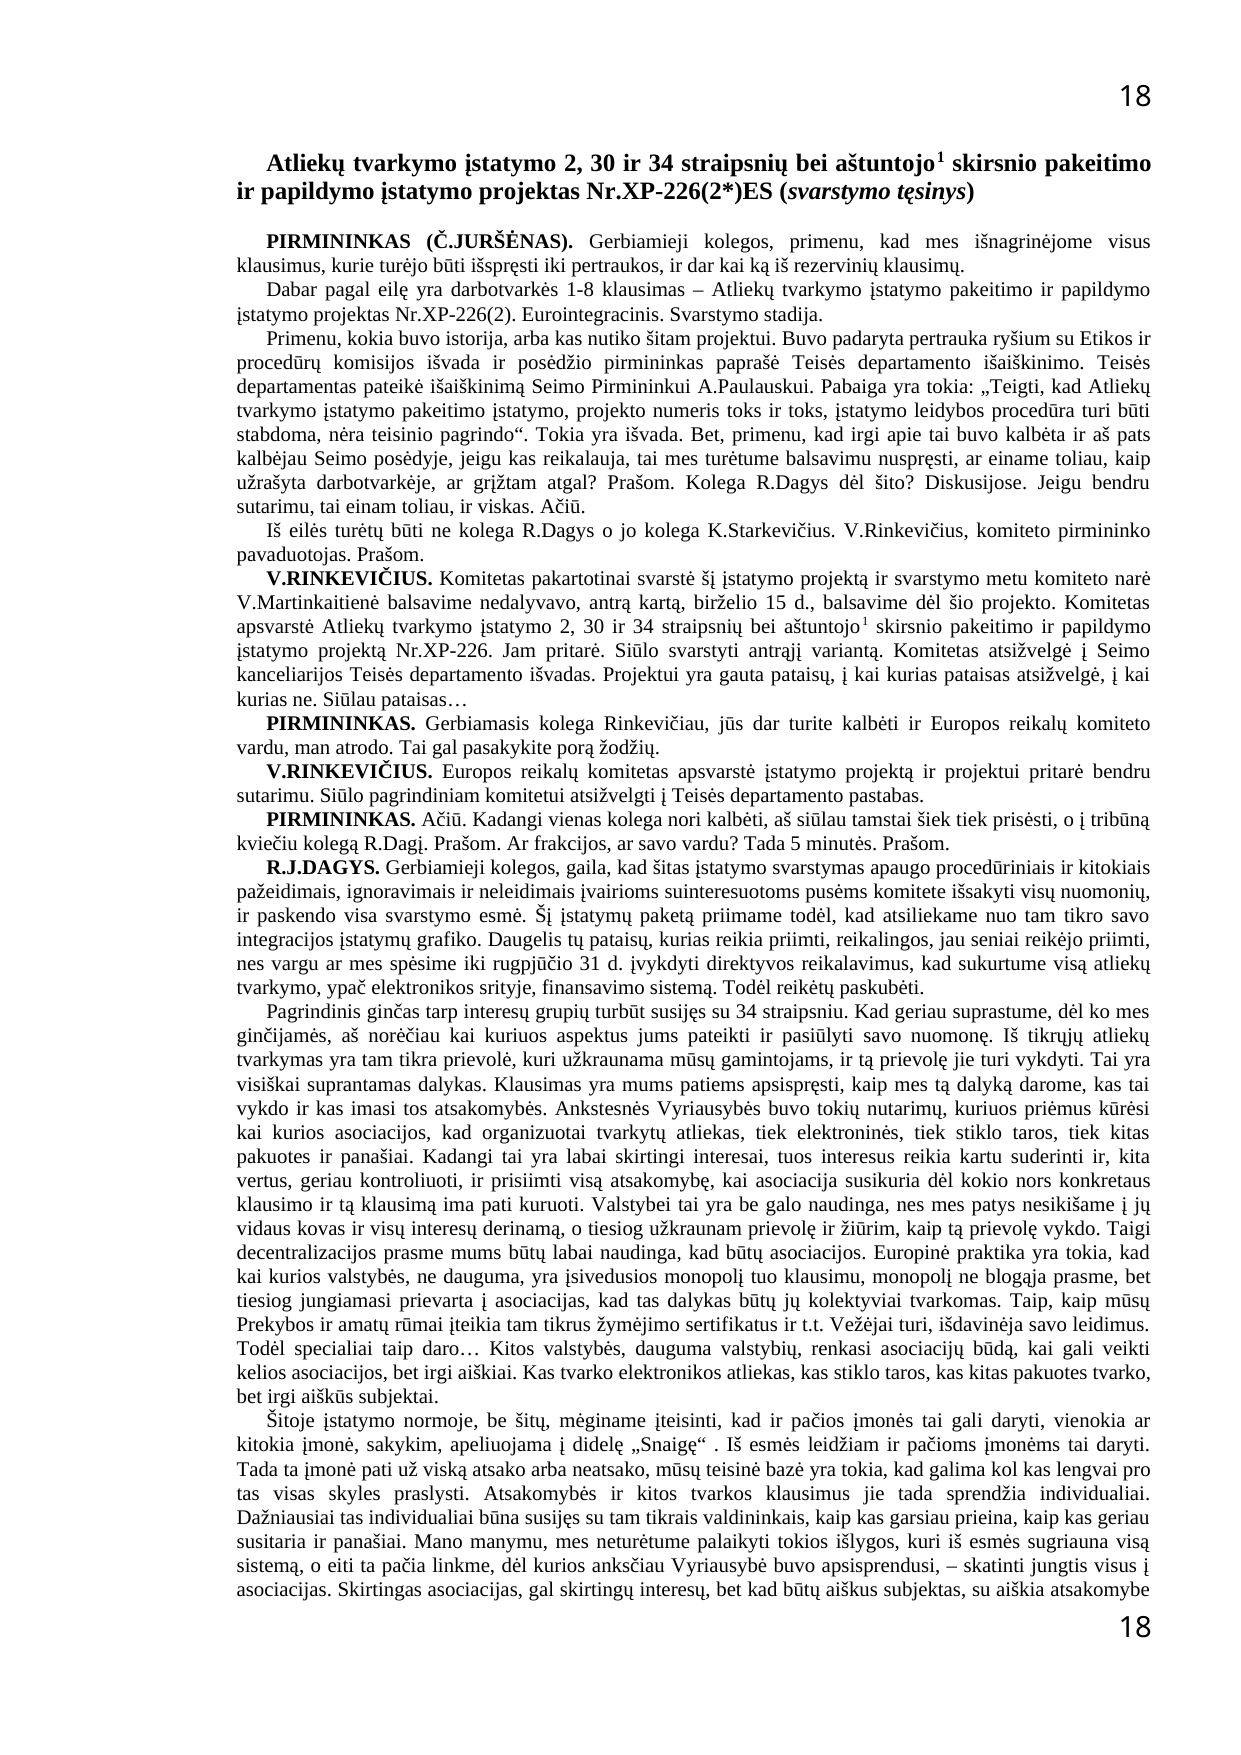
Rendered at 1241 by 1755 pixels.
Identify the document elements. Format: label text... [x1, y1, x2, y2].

text Šitoje įstatymo normoje, be šitų, mėginame įteisinti, kad ir pačios įmonės tai gali daryti, vienokia ar kitokia įmonė, sakykim, apeliuojama į didelę „Snaigę“ . Iš esmės leidžiam ir pačioms įmonėms tai daryti. Tada ta įmonė pati už viską atsako arba neatsako, mūsų teisinė bazė yra tokia, kad galima kol kas lengvai pro tas visas skyles praslysti. Atsakomybės ir kitos tvarkos klausimus jie tada sprendžia individualiai. Dažniausiai tas individualiai būna susijęs su tam tikrais valdininkais, kaip kas garsiau prieina, kaip kas geriau susitaria ir panašiai. Mano manymu, mes neturėtume palaikyti tokios išlygos, kuri iš esmės sugriauna visą sistemą, o eiti ta pačia linkme, dėl kurios anksčiau Vyriausybė buvo apsisprendusi, – skatinti jungtis visus į asociacijas. Skirtingas asociacijas, gal skirtingų interesų, bet kad būtų aiškus subjektas, su aiškia atsakomybe [236, 1408, 1152, 1601]
text R.J.DAGYS. Gerbiamieji kolegos, gaila, kad šitas įstatymo svarstymas apaugo procedūriniais ir kitokiais pažeidimais, ignoravimais ir neleidimais įvairioms suinteresuotoms pusėms komitete išsakyti visų nuomonių, ir paskendo visa svarstymo esmė. Šį įstatymų paketą priimame todėl, kad atsiliekame nuo tam tikro savo integracijos įstatymų grafiko. Daugelis tų pataisų, kurias reikia priimti, reikalingos, jau seniai reikėjo priimti, nes vargu ar mes spėsime iki rugpjūčio 31 d. įvykdyti direktyvos reikalavimus, kad sukurtume visą atliekų tvarkymo, ypač elektronikos srityje, finansavimo sistemą. Todėl reikėtų paskubėti. [236, 855, 1152, 999]
text V.RINKEVIČIUS. Europos reikalų komitetas apsvarstė įstatymo projektą ir projektui pritarė bendru sutarimu. Siūlo pagrindiniam komitetui atsižvelgti į Teisės departamento pastabas. [236, 759, 1152, 807]
text Iš eilės turėtų būti ne kolega R.Dagys o jo kolega K.Starkevičius. V.Rinkevičius, komiteto pirmininko pavaduotojas. Prašom. [236, 518, 1152, 566]
text Atliekų tvarkymo įstatymo 2, 30 ir 34 straipsnių bei aštuntojo1 skirsnio pakeitimo ir papildymo įstatymo projektas Nr.XP-226(2*)ES (svarstymo tęsinys) [236, 148, 1152, 205]
text Dabar pagal eilę yra darbotvarkės 1-8 klausimas – Atliekų tvarkymo įstatymo pakeitimo ir papildymo įstatymo projektas Nr.XP-226(2). Eurointegracinis. Svarstymo stadija. [236, 277, 1152, 326]
text PIRMININKAS. Gerbiamasis kolega Rinkevičiau, jūs dar turite kalbėti ir Europos reikalų komiteto vardu, man atrodo. Tai gal pasakykite porą žodžių. [236, 711, 1152, 759]
text PIRMININKAS. Ačiū. Kadangi vienas kolega nori kalbėti, aš siūlau tamstai šiek tiek prisėsti, o į tribūną kviečiu kolegą R.Dagį. Prašom. Ar frakcijos, ar savo vardu? Tada 5 minutės. Prašom. [236, 807, 1152, 855]
text V.RINKEVIČIUS. Komitetas pakartotinai svarstė šį įstatymo projektą ir svarstymo metu komiteto narė V.Martinkaitienė balsavime nedalyvavo, antrą kartą, birželio 15 d., balsavime dėl šio projekto. Komitetas apsvarstė Atliekų tvarkymo įstatymo 2, 30 ir 34 straipsnių bei aštuntojo1 skirsnio pakeitimo ir papildymo įstatymo projektą Nr.XP-226. Jam pritarė. Siūlo svarstyti antrąjį variantą. Komitetas atsižvelgė į Seimo kanceliarijos Teisės departamento išvadas. Projektui yra gauta pataisų, į kai kurias pataisas atsižvelgė, į kai kurias ne. Siūlau pataisas… [236, 566, 1152, 711]
text PIRMININKAS (Č.JURŠĖNAS). Gerbiamieji kolegos, primenu, kad mes išnagrinėjome visus klausimus, kurie turėjo būti išspręsti iki pertraukos, ir dar kai ką iš rezervinių klausimų. [236, 229, 1152, 277]
text Pagrindinis ginčas tarp interesų grupių turbūt susijęs su 34 straipsniu. Kad geriau suprastume, dėl ko mes ginčijamės, aš norėčiau kai kuriuos aspektus jums pateikti ir pasiūlyti savo nuomonę. Iš tikrųjų atliekų tvarkymas yra tam tikra prievolė, kuri užkraunama mūsų gamintojams, ir tą prievolę jie turi vykdyti. Tai yra visiškai suprantamas dalykas. Klausimas yra mums patiems apsispręsti, kaip mes tą dalyką darome, kas tai vykdo ir kas imasi tos atsakomybės. Ankstesnės Vyriausybės buvo tokių nutarimų, kuriuos priėmus kūrėsi kai kurios asociacijos, kad organizuotai tvarkytų atliekas, tiek elektroninės, tiek stiklo taros, tiek kitas pakuotes ir panašiai. Kadangi tai yra labai skirtingi interesai, tuos interesus reikia kartu suderinti ir, kita vertus, geriau kontroliuoti, ir prisiimti visą atsakomybę, kai asociacija susikuria dėl kokio nors konkretaus klausimo ir tą klausimą ima pati kuruoti. Valstybei tai yra be galo naudinga, nes mes patys nesikišame į jų vidaus kovas ir visų interesų derinamą, o tiesiog užkraunam prievolę ir žiūrim, kaip tą prievolę vykdo. Taigi decentralizacijos prasme mums būtų labai naudinga, kad būtų asociacijos. Europinė praktika yra tokia, kad kai kurios valstybės, ne dauguma, yra įsivedusios monopolį tuo klausimu, monopolį ne blogąja prasme, bet tiesiog jungiamasi prievarta į asociacijas, kad tas dalykas būtų jų kolektyviai tvarkomas. Taip, kaip mūsų Prekybos ir amatų rūmai įteikia tam tikrus žymėjimo sertifikatus ir t.t. Vežėjai turi, išdavinėja savo leidimus. Todėl specialiai taip daro… Kitos valstybės, dauguma valstybių, renkasi asociacijų būdą, kai gali veikti kelios asociacijos, bet irgi aiškiai. Kas tvarko elektronikos atliekas, kas stiklo taros, kas kitas pakuotes tvarko, bet irgi aiškūs subjektai. [236, 999, 1152, 1408]
text Primenu, kokia buvo istorija, arba kas nutiko šitam projektui. Buvo padaryta pertrauka ryšium su Etikos ir procedūrų komisijos išvada ir posėdžio pirmininkas paprašė Teisės departamento išaiškinimo. Teisės departamentas pateikė išaiškinimą Seimo Pirmininkui A.Paulauskui. Pabaiga yra tokia: „Teigti, kad Atliekų tvarkymo įstatymo pakeitimo įstatymo, projekto numeris toks ir toks, įstatymo leidybos procedūra turi būti stabdoma, nėra teisinio pagrindo“. Tokia yra išvada. Bet, primenu, kad irgi apie tai buvo kalbėta ir aš pats kalbėjau Seimo posėdyje, jeigu kas reikalauja, tai mes turėtume balsavimu nuspręsti, ar einame toliau, kaip užrašyta darbotvarkėje, ar grįžtam atgal? Prašom. Kolega R.Dagys dėl šito? Diskusijose. Jeigu bendru sutarimu, tai einam toliau, ir viskas. Ačiū. [236, 326, 1152, 518]
